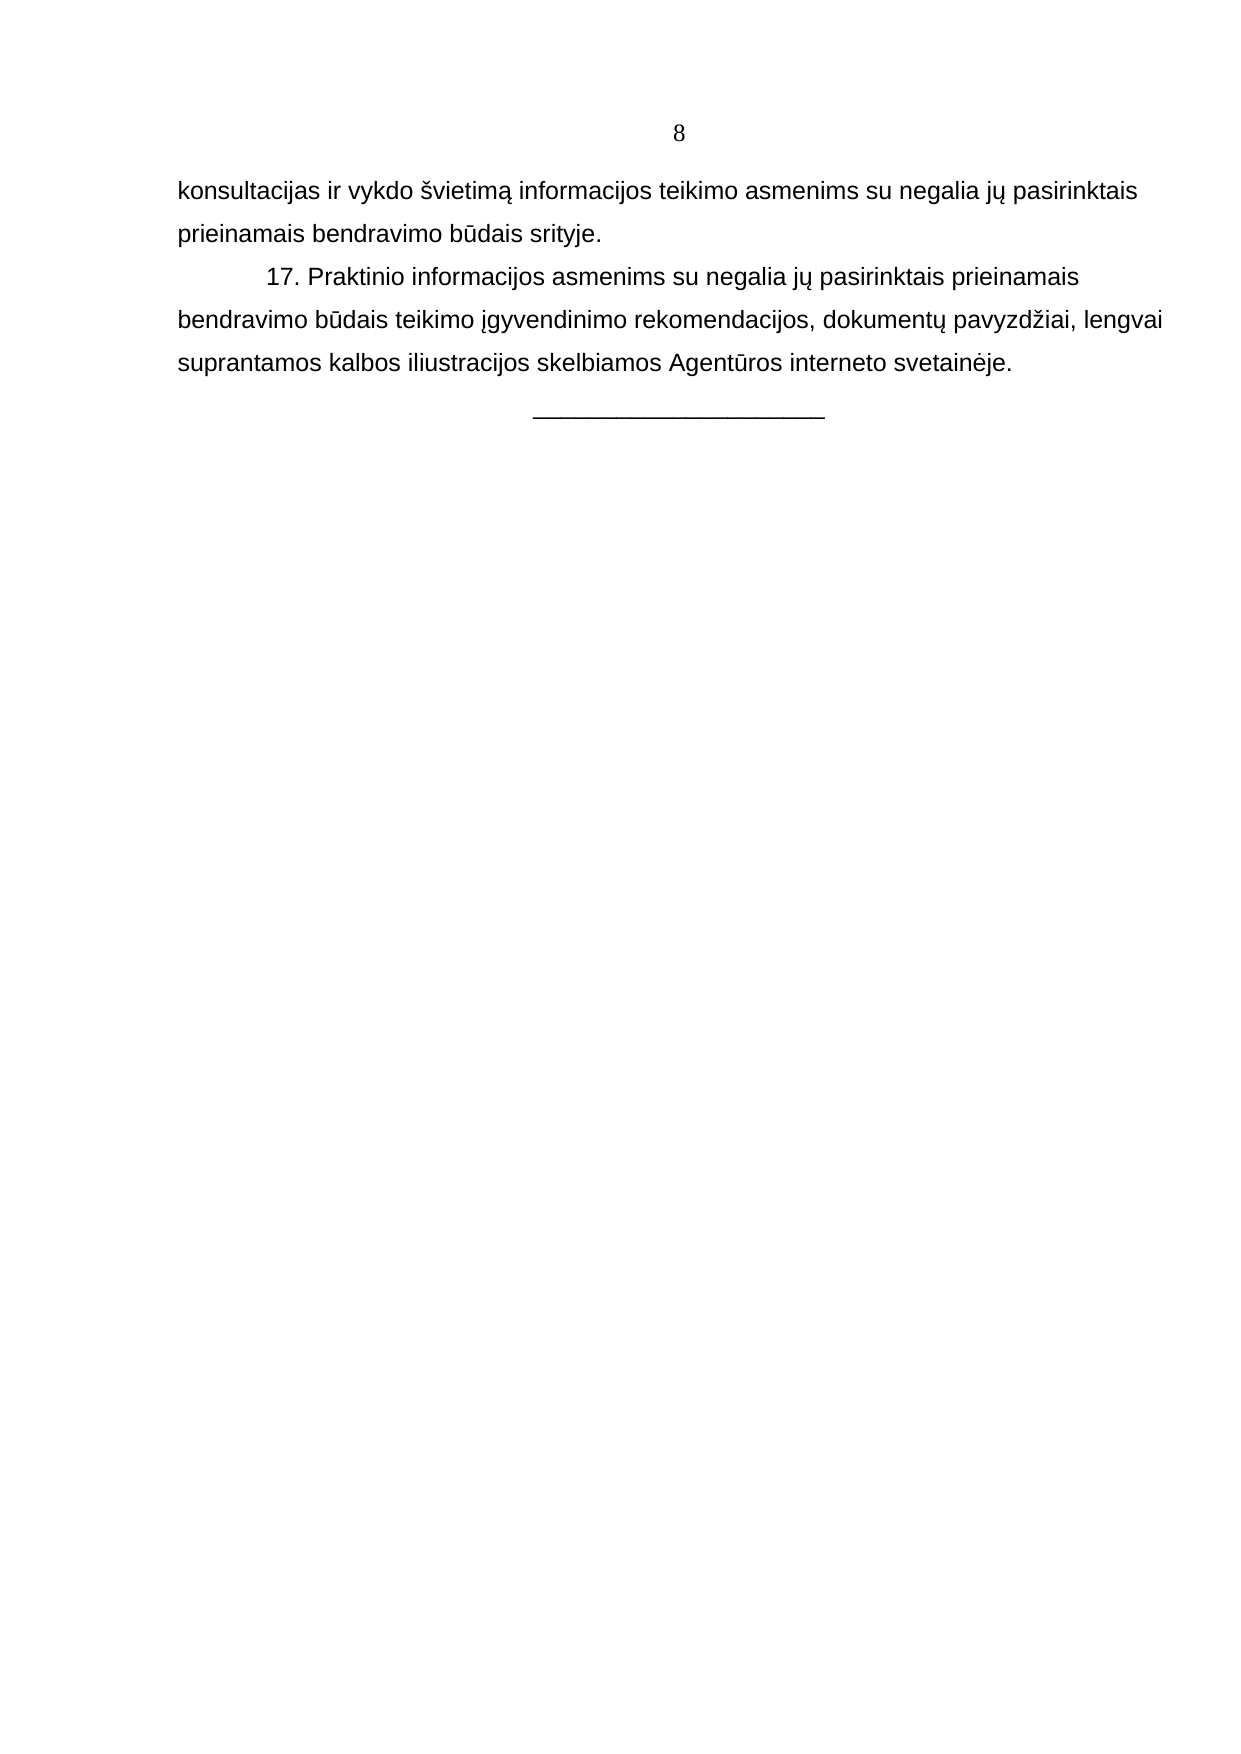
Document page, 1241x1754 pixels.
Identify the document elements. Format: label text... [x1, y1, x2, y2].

text 17. Praktinio informacijos asmenims su negalia jų pasirinktais prieinamais bendravimo būdais teikimo įgyvendinimo rekomendacijos, dokumentų pavyzdžiai, lengvai suprantamos kalbos iliustracijos skelbiamos Agentūros interneto svetainėje. [177, 262, 1181, 377]
text konsultacijas ir vykdo švietimą informacijos teikimo asmenims su negalia jų pasirinktais prieinamais bendravimo būdais srityje. [177, 176, 1181, 247]
text _____________________ [177, 391, 1181, 420]
